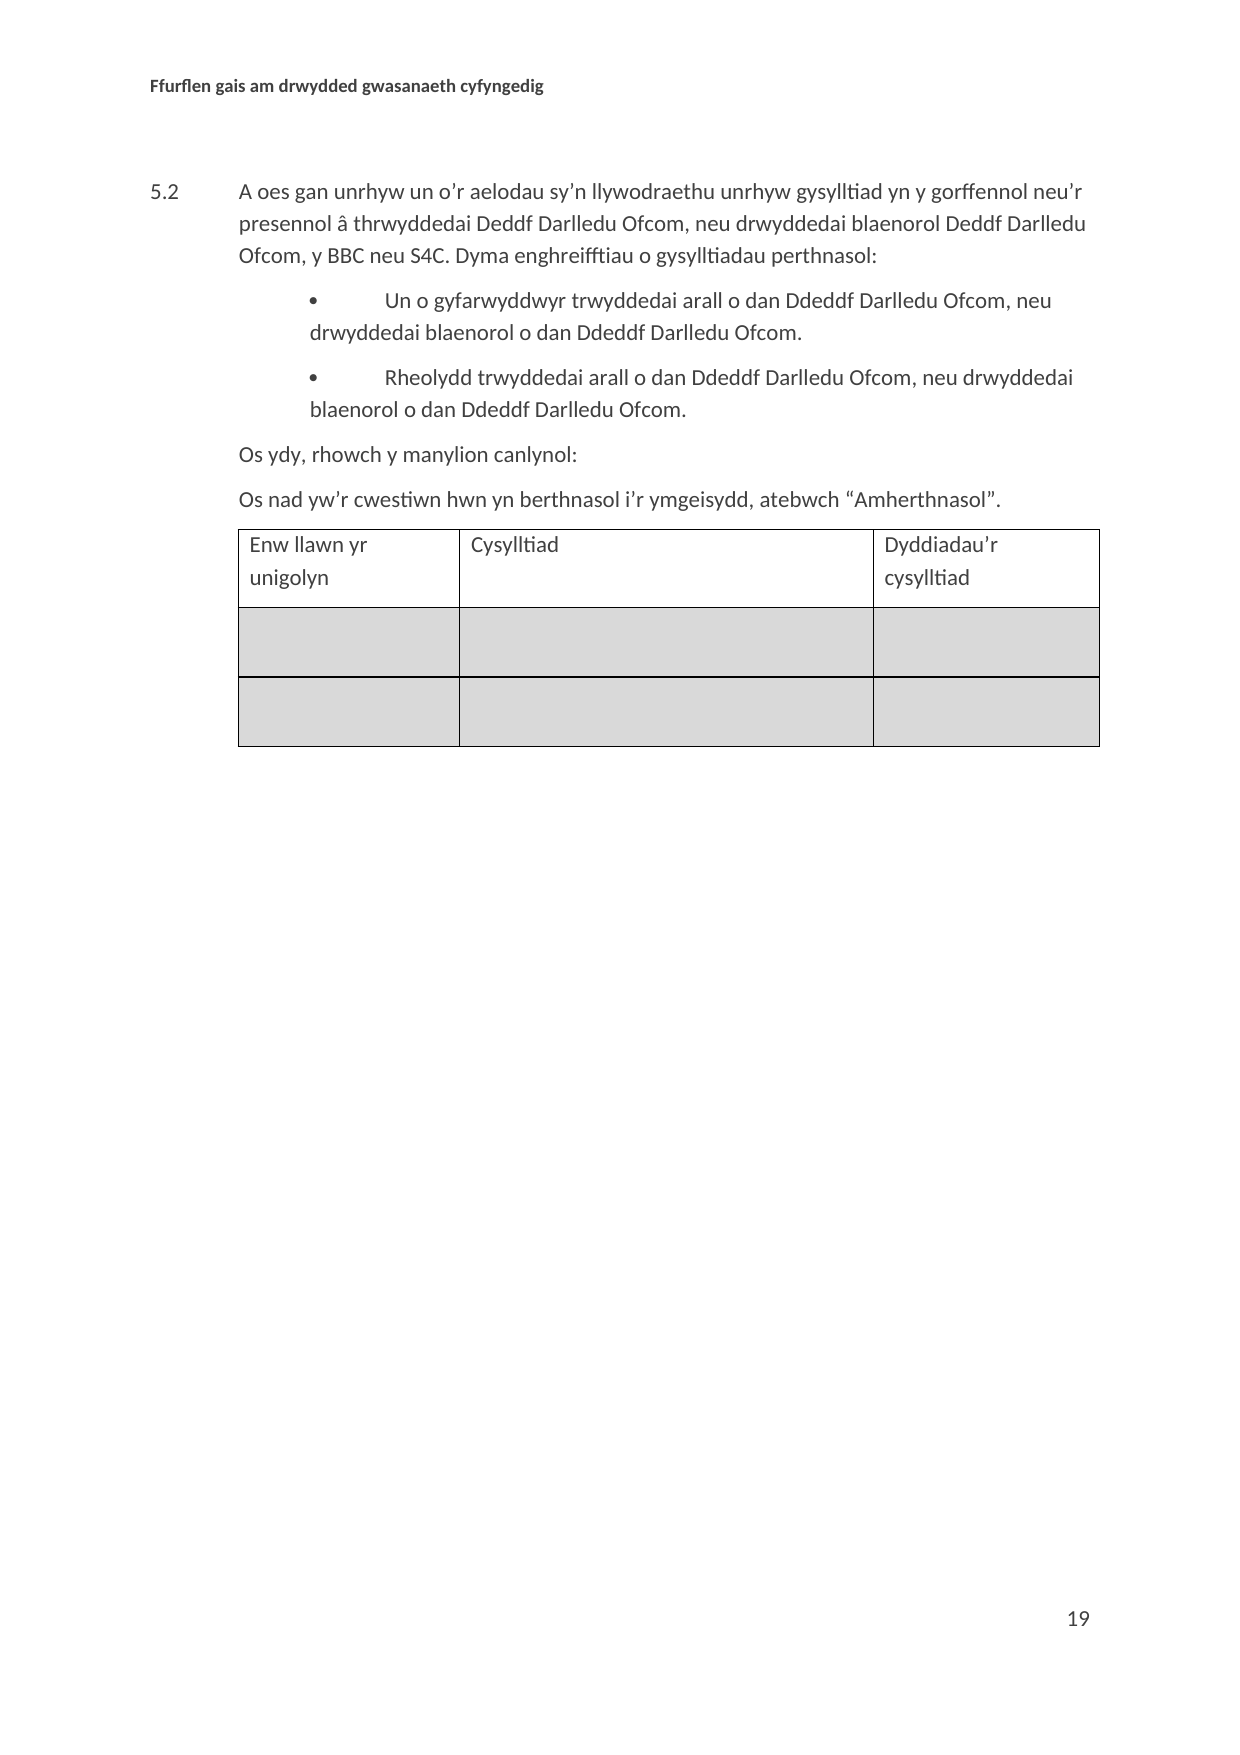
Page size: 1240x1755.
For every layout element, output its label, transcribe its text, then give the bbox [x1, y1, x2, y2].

list Rheolydd trwyddedai arall o dan Ddeddf Darlledu Ofcom, neu drwyddedai blaenorol o dan Ddeddf Darlledu Ofcom. [309, 363, 1089, 423]
table_header Cysylltiad [460, 530, 873, 607]
table_cell [239, 608, 459, 676]
list Un o gyfarwyddwyr trwyddedai arall o dan Ddeddf Darlledu Ofcom, neu drwyddedai blaenorol o dan Ddeddf Darlledu Ofcom. [309, 286, 1089, 346]
table_cell [239, 678, 459, 746]
table_header Enw llawn yr unigolyn [239, 530, 459, 607]
table_cell [874, 678, 1099, 746]
list A oes gan unrhyw un o’r aelodau sy’n llywodraethu unrhyw gysylltiad yn y gorffennol neu’r presennol â thrwyddedai Deddf Darlledu Ofcom, neu drwyddedai blaenorol Deddf Darlledu Ofcom, y BBC neu S4C. Dyma enghreifftiau o gysylltiadau perthnasol: [150, 177, 1089, 269]
text Os ydy, rhowch y manylion canlynol: [239, 440, 1089, 468]
table_header Dyddiadau’r cysylltiad [874, 530, 1099, 607]
table_cell [874, 608, 1099, 676]
text Os nad yw’r cwestiwn hwn yn berthnasol i’r ymgeisydd, atebwch “Amherthnasol”. [239, 485, 1089, 513]
table_cell [460, 678, 873, 746]
table_cell [460, 608, 873, 676]
